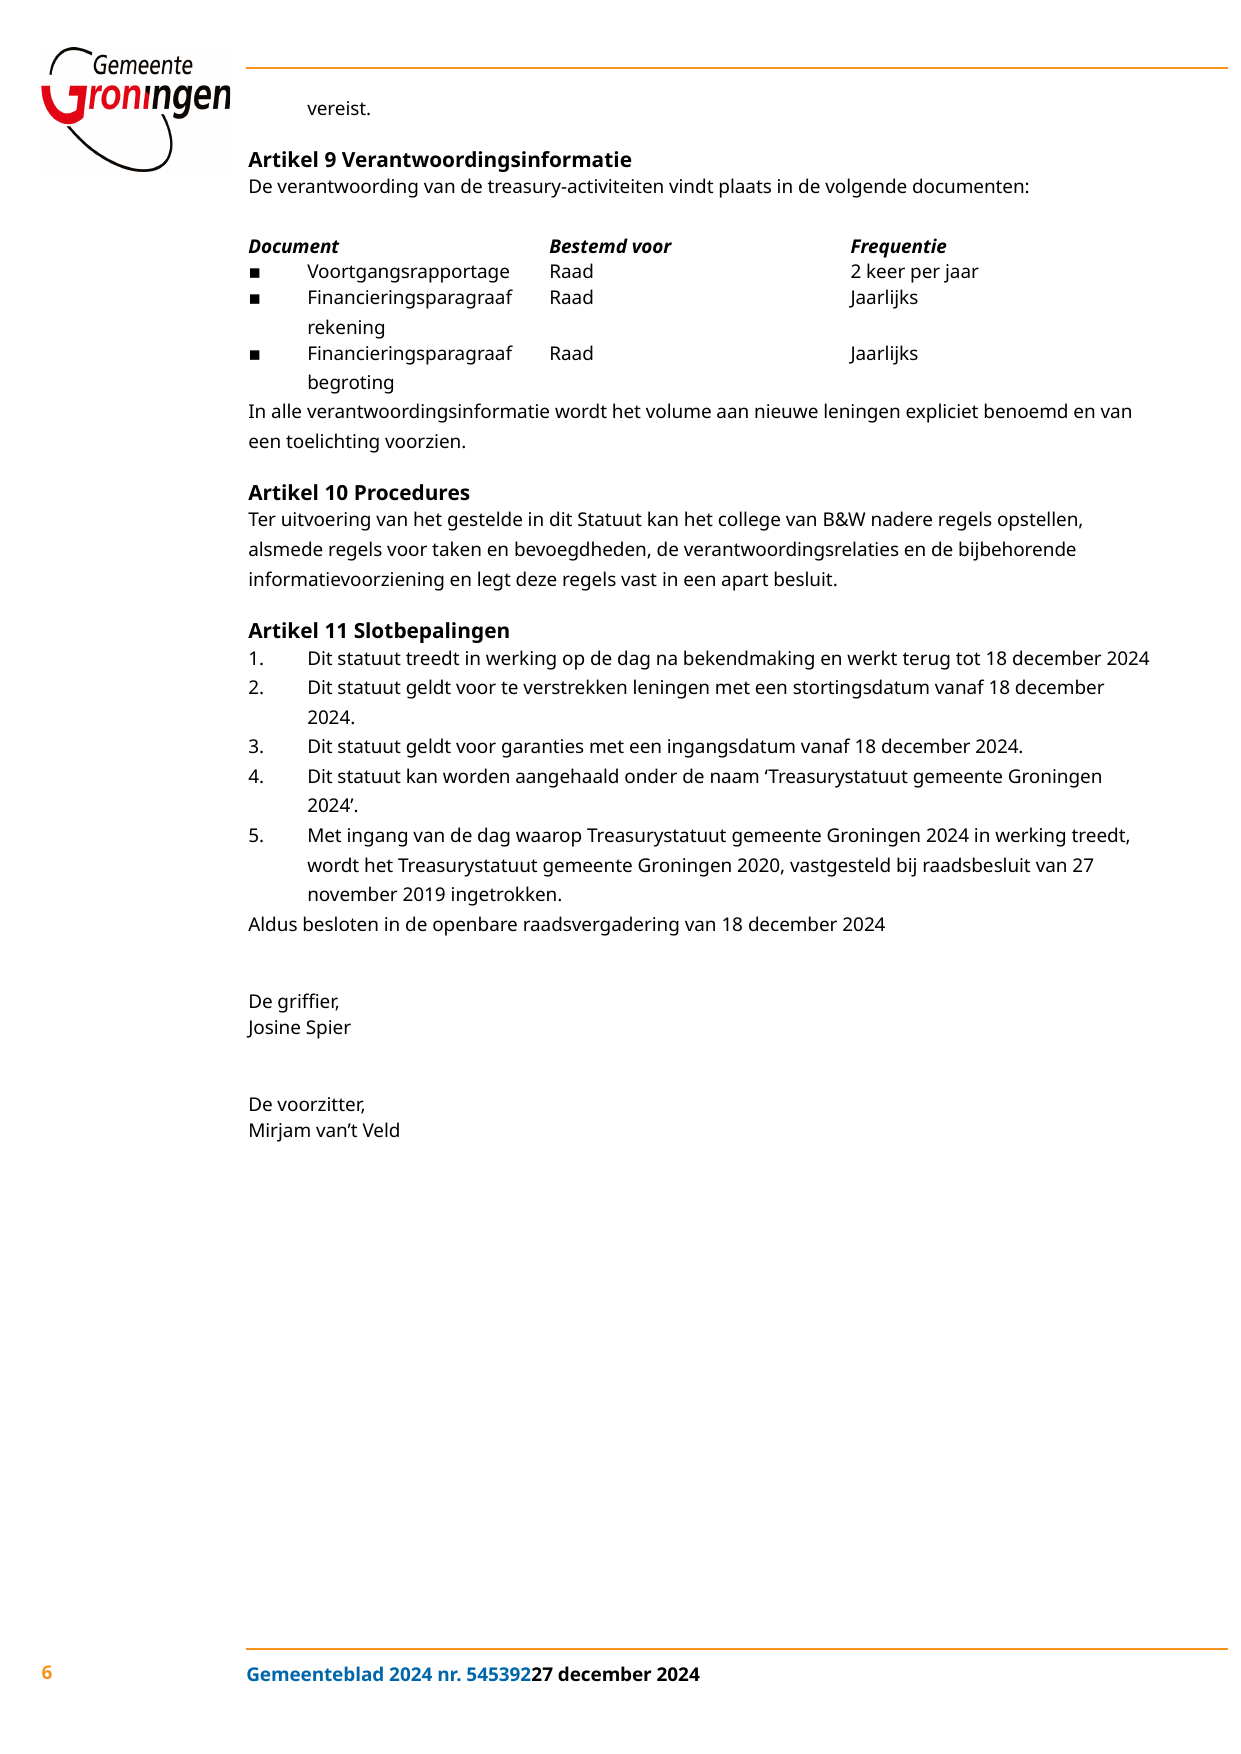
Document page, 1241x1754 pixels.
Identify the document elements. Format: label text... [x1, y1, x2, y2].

table_cell Financieringsparagraaf rekening [248, 284, 549, 340]
text Artikel 11 Slotbepalingen [248, 616, 1152, 645]
text De verantwoording van de treasury-activiteiten vindt plaats in de volgende documenten: [248, 174, 1152, 199]
text De griffier, [248, 988, 1152, 1014]
list Dit statuut geldt voor te verstrekken leningen met een stortingsdatum vanaf 18 december 2024. [248, 674, 1152, 729]
list Dit statuut geldt voor garanties met een ingangsdatum vanaf 18 december 2024. [248, 733, 1152, 759]
table_cell Raad [549, 259, 850, 284]
text In alle verantwoordingsinformatie wordt het volume aan nieuwe leningen expliciet benoemd en van een toelichting voorzien. [248, 398, 1152, 453]
text Josine Spier [248, 1014, 1152, 1039]
text De voorzitter, [248, 1091, 1152, 1117]
table_cell Voortgangsrapportage [248, 259, 549, 284]
picture [41, 47, 231, 172]
list Dit statuut treedt in werking op de dag na bekendmaking en werkt terug tot 18 december 2024 [248, 645, 1152, 670]
table_cell Jaarlijks [850, 340, 1152, 395]
table_header Bestemd voor [549, 233, 850, 259]
text Ter uitvoering van het gestelde in dit Statuut kan het college van B&W nadere regels opstellen, alsmede regels voor taken en bevoegdheden, de verantwoordingsrelaties en de bijbehorende informatievoorziening en legt deze regels vast in een apart besluit. [248, 507, 1152, 592]
text Artikel 9 Verantwoordingsinformatie [248, 145, 1152, 174]
text Mirjam van’t Veld [248, 1117, 1152, 1142]
text Aldus besloten in de openbare raadsvergadering van 18 december 2024 [248, 911, 1152, 937]
text Artikel 10 Procedures [248, 478, 1152, 507]
list Met ingang van de dag waarop Treasurystatuut gemeente Groningen 2024 in werking treedt, wordt het Treasurystatuut gemeente Groningen 2020, vastgesteld bij raadsbesluit van 27 november 2019 ingetrokken. [248, 822, 1152, 907]
table_header Frequentie [850, 233, 1152, 259]
table_cell Jaarlijks [850, 284, 1152, 340]
table_cell Raad [549, 284, 850, 340]
table_cell 2 keer per jaar [850, 259, 1152, 284]
table_cell Raad [549, 340, 850, 395]
list Dit statuut kan worden aangehaald onder de naam ‘Treasurystatuut gemeente Groningen 2024’. [248, 763, 1152, 818]
list vereist. [248, 95, 1152, 121]
table_cell Financieringsparagraaf begroting [248, 340, 549, 395]
table_header Document [248, 233, 549, 259]
